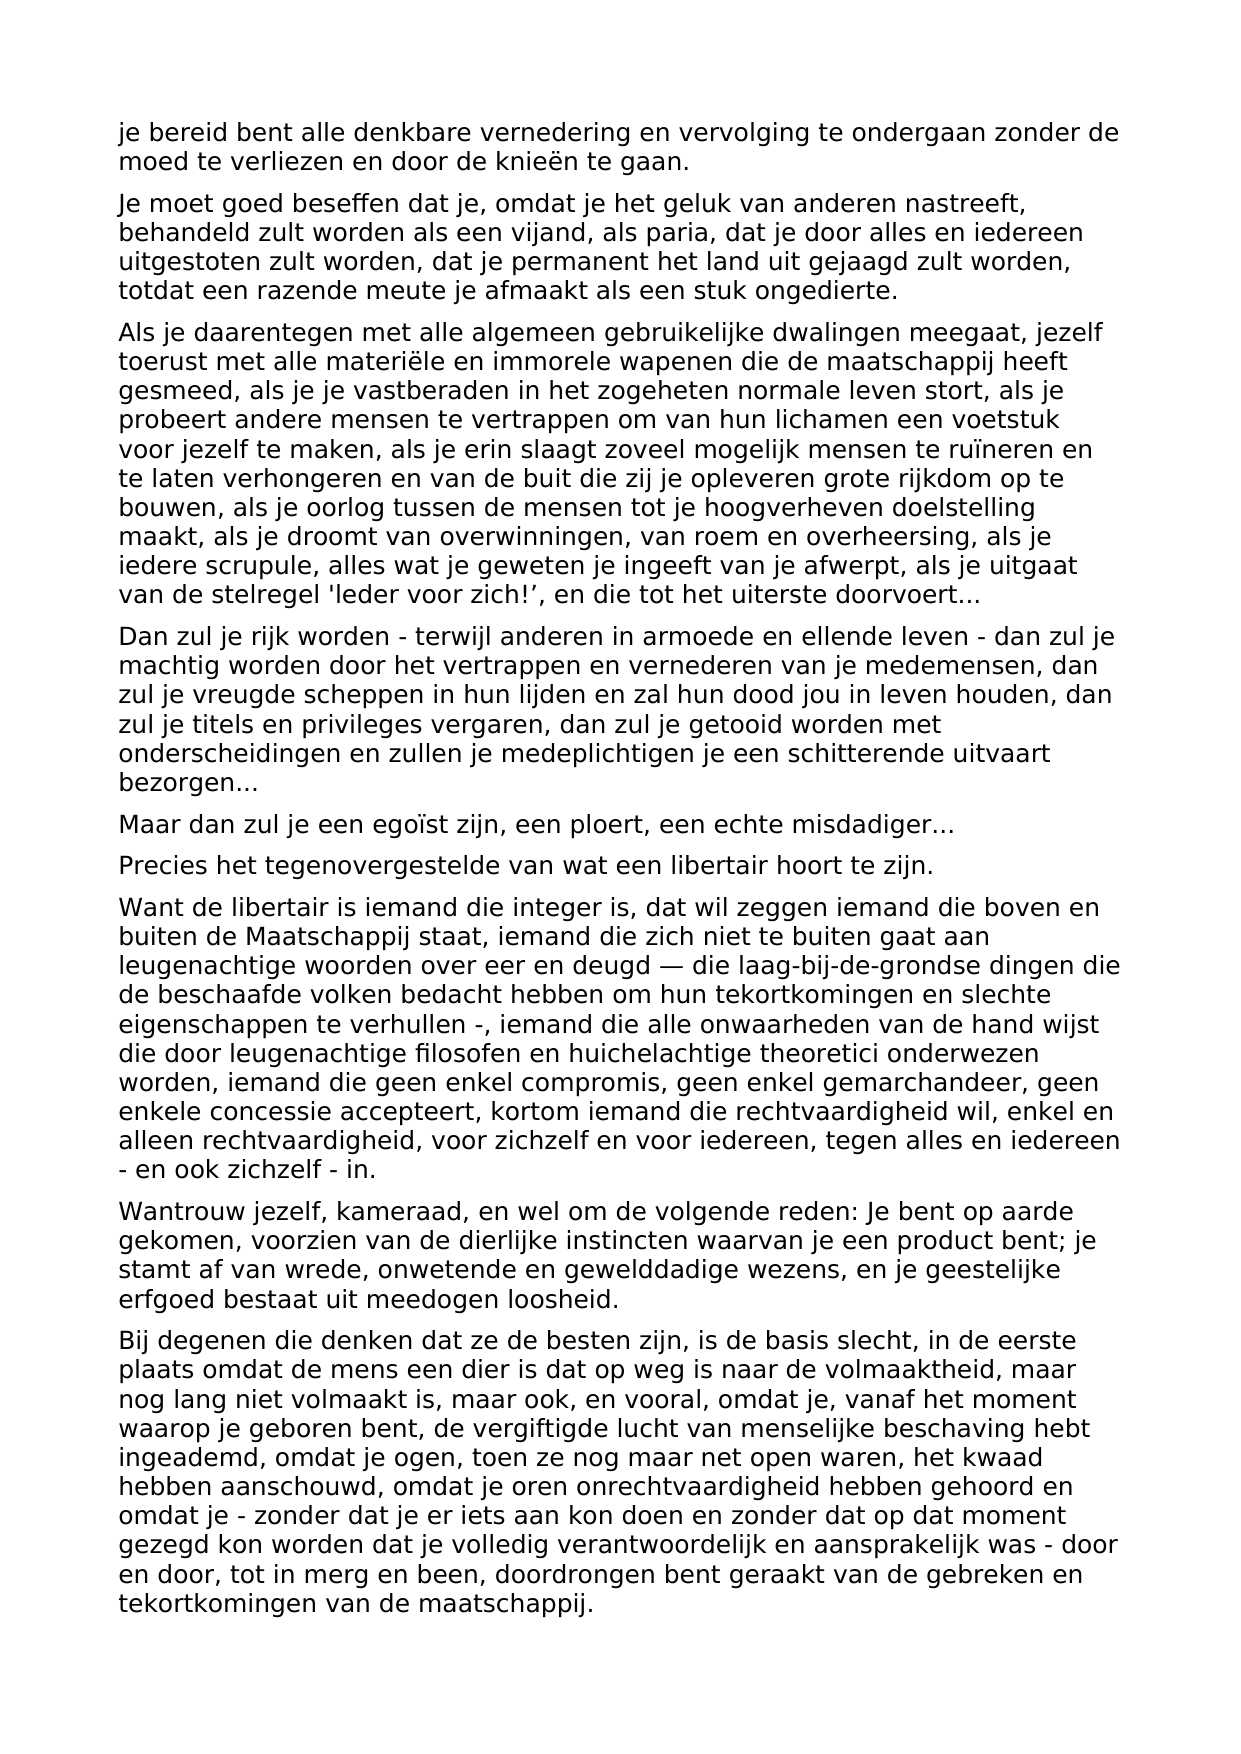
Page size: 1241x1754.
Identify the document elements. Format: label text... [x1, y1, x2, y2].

text je bereid bent alle denkbare vernedering en vervolging te ondergaan zonder de moed te verliezen en door de knieën te gaan. [118, 118, 1122, 176]
text Je moet goed beseffen dat je, omdat je het geluk van anderen nastreeft, behandeld zult worden als een vijand, als paria, dat je door alles en iedereen uitgestoten zult worden, dat je permanent het land uit gejaagd zult worden, totdat een razende meute je afmaakt als een stuk ongedierte. [118, 189, 1122, 306]
text Precies het tegenovergestelde van wat een libertair hoort te zijn. [118, 851, 1122, 881]
text Wantrouw jezelf, kameraad, en wel om de volgende reden: Je bent op aarde gekomen, voorzien van de dierlijke instincten waarvan je een product bent; je stamt af van wrede, onwetende en gewelddadige wezens, en je geestelijke erfgoed bestaat uit meedogen loosheid. [118, 1197, 1122, 1314]
text Want de libertair is iemand die integer is, dat wil zeggen iemand die boven en buiten de Maatschappij staat, iemand die zich niet te buiten gaat aan leugenachtige woorden over eer en deugd — die laag-bij-de-grondse dingen die de beschaafde volken bedacht hebben om hun tekortkomingen en slechte eigenschappen te verhullen -, iemand die alle onwaarheden van de hand wijst die door leugenachtige filosofen en huichelachtige theoretici onderwezen worden, iemand die geen enkel compromis, geen enkel gemarchandeer, geen enkele concessie accepteert, kortom iemand die rechtvaardigheid wil, enkel en alleen rechtvaardigheid, voor zichzelf en voor iedereen, tegen alles en iedereen - en ook zichzelf - in. [118, 893, 1122, 1185]
text Maar dan zul je een egoïst zijn, een ploert, een echte misdadiger... [118, 810, 1122, 839]
text Dan zul je rijk worden - terwijl anderen in armoede en ellende leven - dan zul je machtig worden door het vertrappen en vernederen van je medemensen, dan zul je vreugde scheppen in hun lijden en zal hun dood jou in leven houden, dan zul je titels en privileges vergaren, dan zul je getooid worden met onderscheidingen en zullen je medeplichtigen je een schitterende uitvaart bezorgen... [118, 622, 1122, 797]
text Bij degenen die denken dat ze de besten zijn, is de basis slecht, in de eerste plaats omdat de mens een dier is dat op weg is naar de volmaaktheid, maar nog lang niet volmaakt is, maar ook, en vooral, omdat je, vanaf het moment waarop je geboren bent, de vergiftigde lucht van menselijke beschaving hebt ingeademd, omdat je ogen, toen ze nog maar net open waren, het kwaad hebben aanschouwd, omdat je oren onrechtvaardigheid hebben gehoord en omdat je - zonder dat je er iets aan kon doen en zonder dat op dat moment gezegd kon worden dat je volledig verantwoordelijk en aansprakelijk was - door en door, tot in merg en been, doordrongen bent geraakt van de gebreken en tekortkomingen van de maatschappij. [118, 1326, 1122, 1618]
text Als je daarentegen met alle algemeen gebruikelijke dwalingen meegaat, jezelf toerust met alle materiële en immorele wapenen die de maatschappij heeft gesmeed, als je je vastberaden in het zogeheten normale leven stort, als je probeert andere mensen te vertrappen om van hun lichamen een voetstuk voor jezelf te maken, als je erin slaagt zoveel mogelijk mensen te ruïneren en te laten verhongeren en van de buit die zij je opleveren grote rijkdom op te bouwen, als je oorlog tussen de mensen tot je hoogverheven doelstelling maakt, als je droomt van overwinningen, van roem en overheersing, als je iedere scrupule, alles wat je geweten je ingeeft van je afwerpt, als je uitgaat van de stelregel 'leder voor zich!’, en die tot het uiterste doorvoert... [118, 318, 1122, 610]
